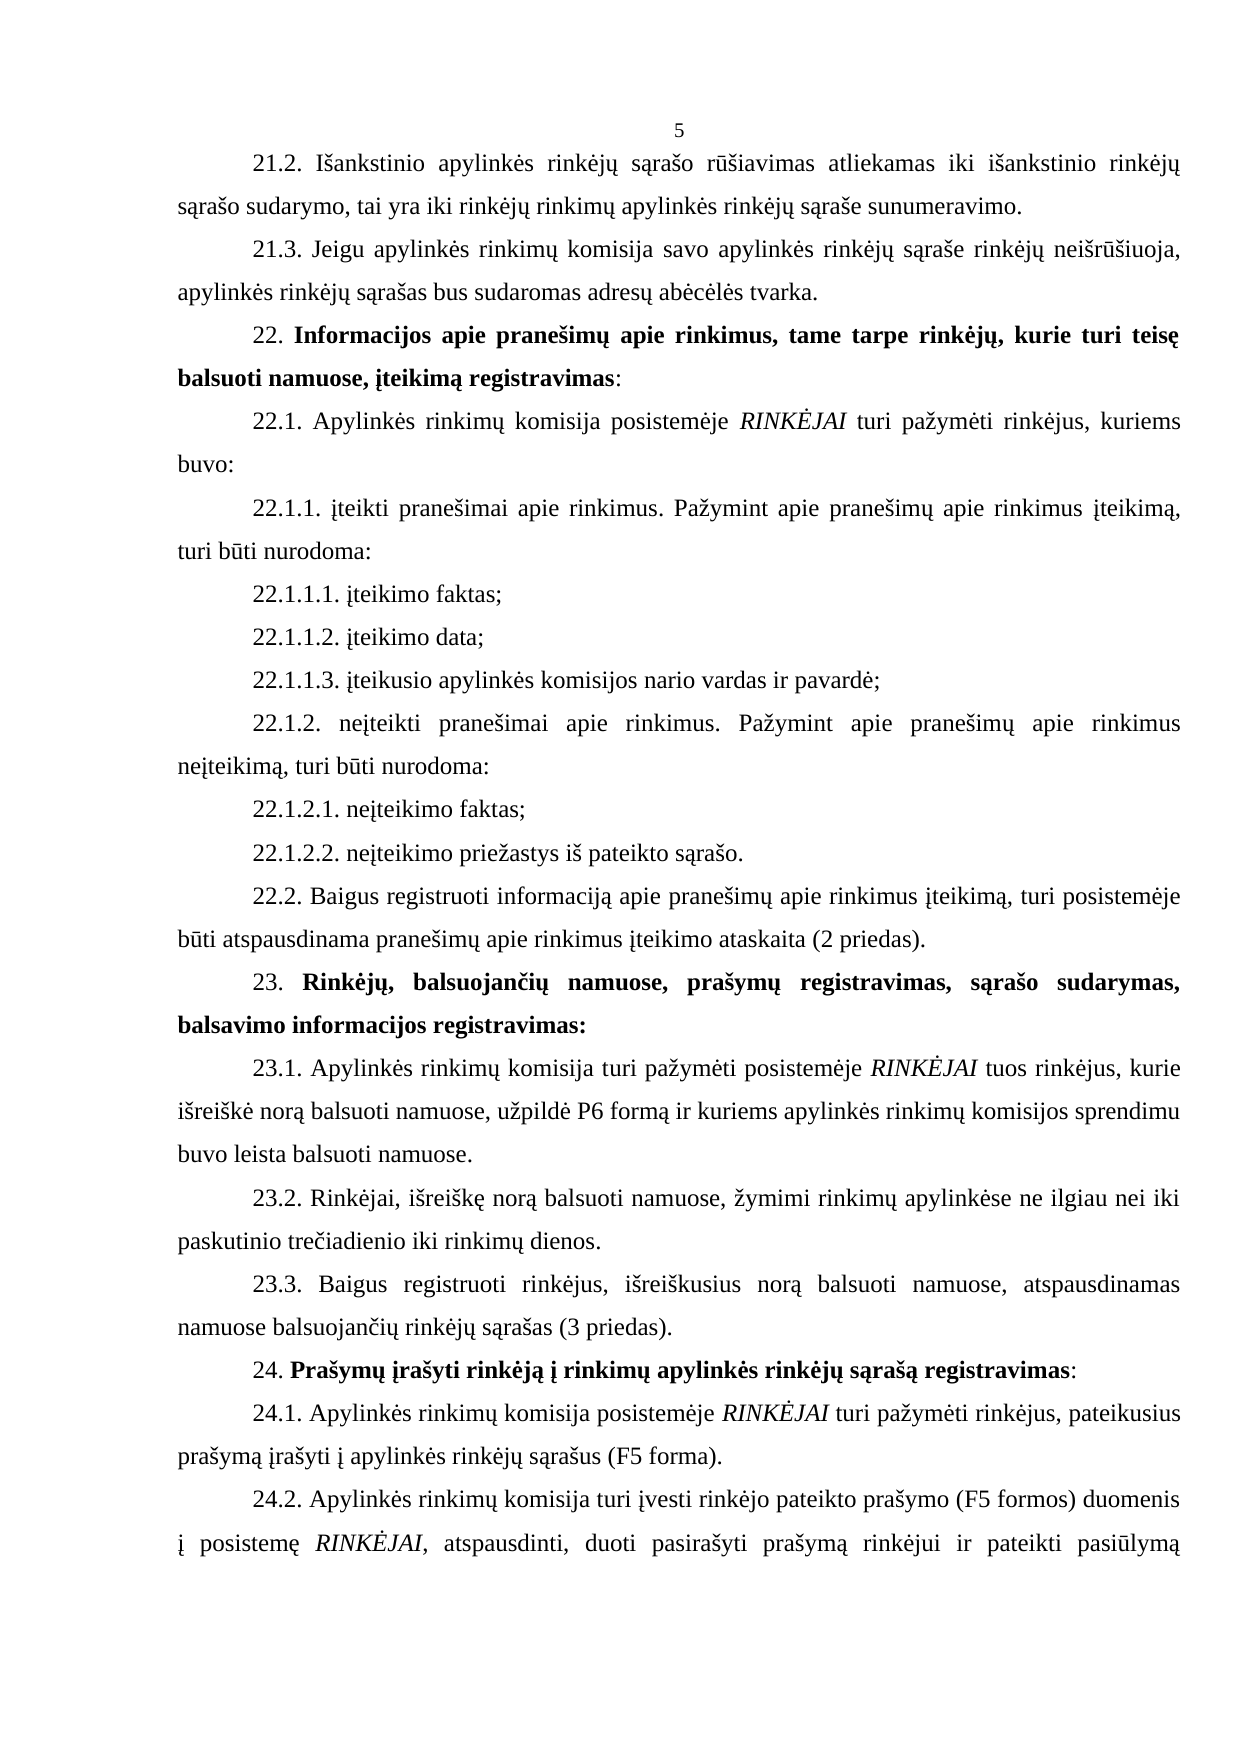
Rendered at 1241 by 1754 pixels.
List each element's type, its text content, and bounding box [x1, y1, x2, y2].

text 24.2. Apylinkės rinkimų komisija turi įvesti rinkėjo pateikto prašymo (F5 formos) duomenis į posistemę RINKĖJAI, atspausdinti, duoti pasirašyti prašymą rinkėjui ir pateikti pasiūlymą [177, 1484, 1181, 1556]
text 22.1.1. įteikti pranešimai apie rinkimus. Pažymint apie pranešimų apie rinkimus įteikimą, turi būti nurodoma: [177, 493, 1181, 564]
text 23.1. Apylinkės rinkimų komisija turi pažymėti posistemėje RINKĖJAI tuos rinkėjus, kurie išreiškė norą balsuoti namuose, užpildė P6 formą ir kuriems apylinkės rinkimų komisijos sprendimu buvo leista balsuoti namuose. [177, 1053, 1181, 1168]
text 21.2. Išankstinio apylinkės rinkėjų sąrašo rūšiavimas atliekamas iki išankstinio rinkėjų sąrašo sudarymo, tai yra iki rinkėjų rinkimų apylinkės rinkėjų sąraše sunumeravimo. [177, 148, 1181, 219]
text 21.3. Jeigu apylinkės rinkimų komisija savo apylinkės rinkėjų sąraše rinkėjų neišrūšiuoja, apylinkės rinkėjų sąrašas bus sudaromas adresų abėcėlės tvarka. [177, 234, 1181, 306]
text 22.1.2.1. neįteikimo faktas; [177, 794, 1181, 823]
text 22.1. Apylinkės rinkimų komisija posistemėje RINKĖJAI turi pažymėti rinkėjus, kuriems buvo: [177, 406, 1181, 478]
text 22.1.2.2. neįteikimo priežastys iš pateikto sąrašo. [177, 838, 1181, 866]
text 22.1.2. neįteikti pranešimai apie rinkimus. Pažymint apie pranešimų apie rinkimus neįteikimą, turi būti nurodoma: [177, 708, 1181, 780]
text 22. Informacijos apie pranešimų apie rinkimus, tame tarpe rinkėjų, kurie turi teisę balsuoti namuose, įteikimą registravimas: [177, 320, 1181, 392]
text 23.3. Baigus registruoti rinkėjus, išreiškusius norą balsuoti namuose, atspausdinamas namuose balsuojančių rinkėjų sąrašas (3 priedas). [177, 1269, 1181, 1341]
text 22.1.1.1. įteikimo faktas; [177, 579, 1181, 608]
text 22.2. Baigus registruoti informaciją apie pranešimų apie rinkimus įteikimą, turi posistemėje būti atspausdinama pranešimų apie rinkimus įteikimo ataskaita (2 priedas). [177, 881, 1181, 953]
text 24. Prašymų įrašyti rinkėją į rinkimų apylinkės rinkėjų sąrašą registravimas: [177, 1355, 1181, 1384]
text 23.2. Rinkėjai, išreiškę norą balsuoti namuose, žymimi rinkimų apylinkėse ne ilgiau nei iki paskutinio trečiadienio iki rinkimų dienos. [177, 1183, 1181, 1254]
text 22.1.1.3. įteikusio apylinkės komisijos nario vardas ir pavardė; [177, 665, 1181, 694]
text 22.1.1.2. įteikimo data; [177, 622, 1181, 651]
text 24.1. Apylinkės rinkimų komisija posistemėje RINKĖJAI turi pažymėti rinkėjus, pateikusius prašymą įrašyti į apylinkės rinkėjų sąrašus (F5 forma). [177, 1398, 1181, 1470]
text 23. Rinkėjų, balsuojančių namuose, prašymų registravimas, sąrašo sudarymas, balsavimo informacijos registravimas: [177, 967, 1181, 1039]
